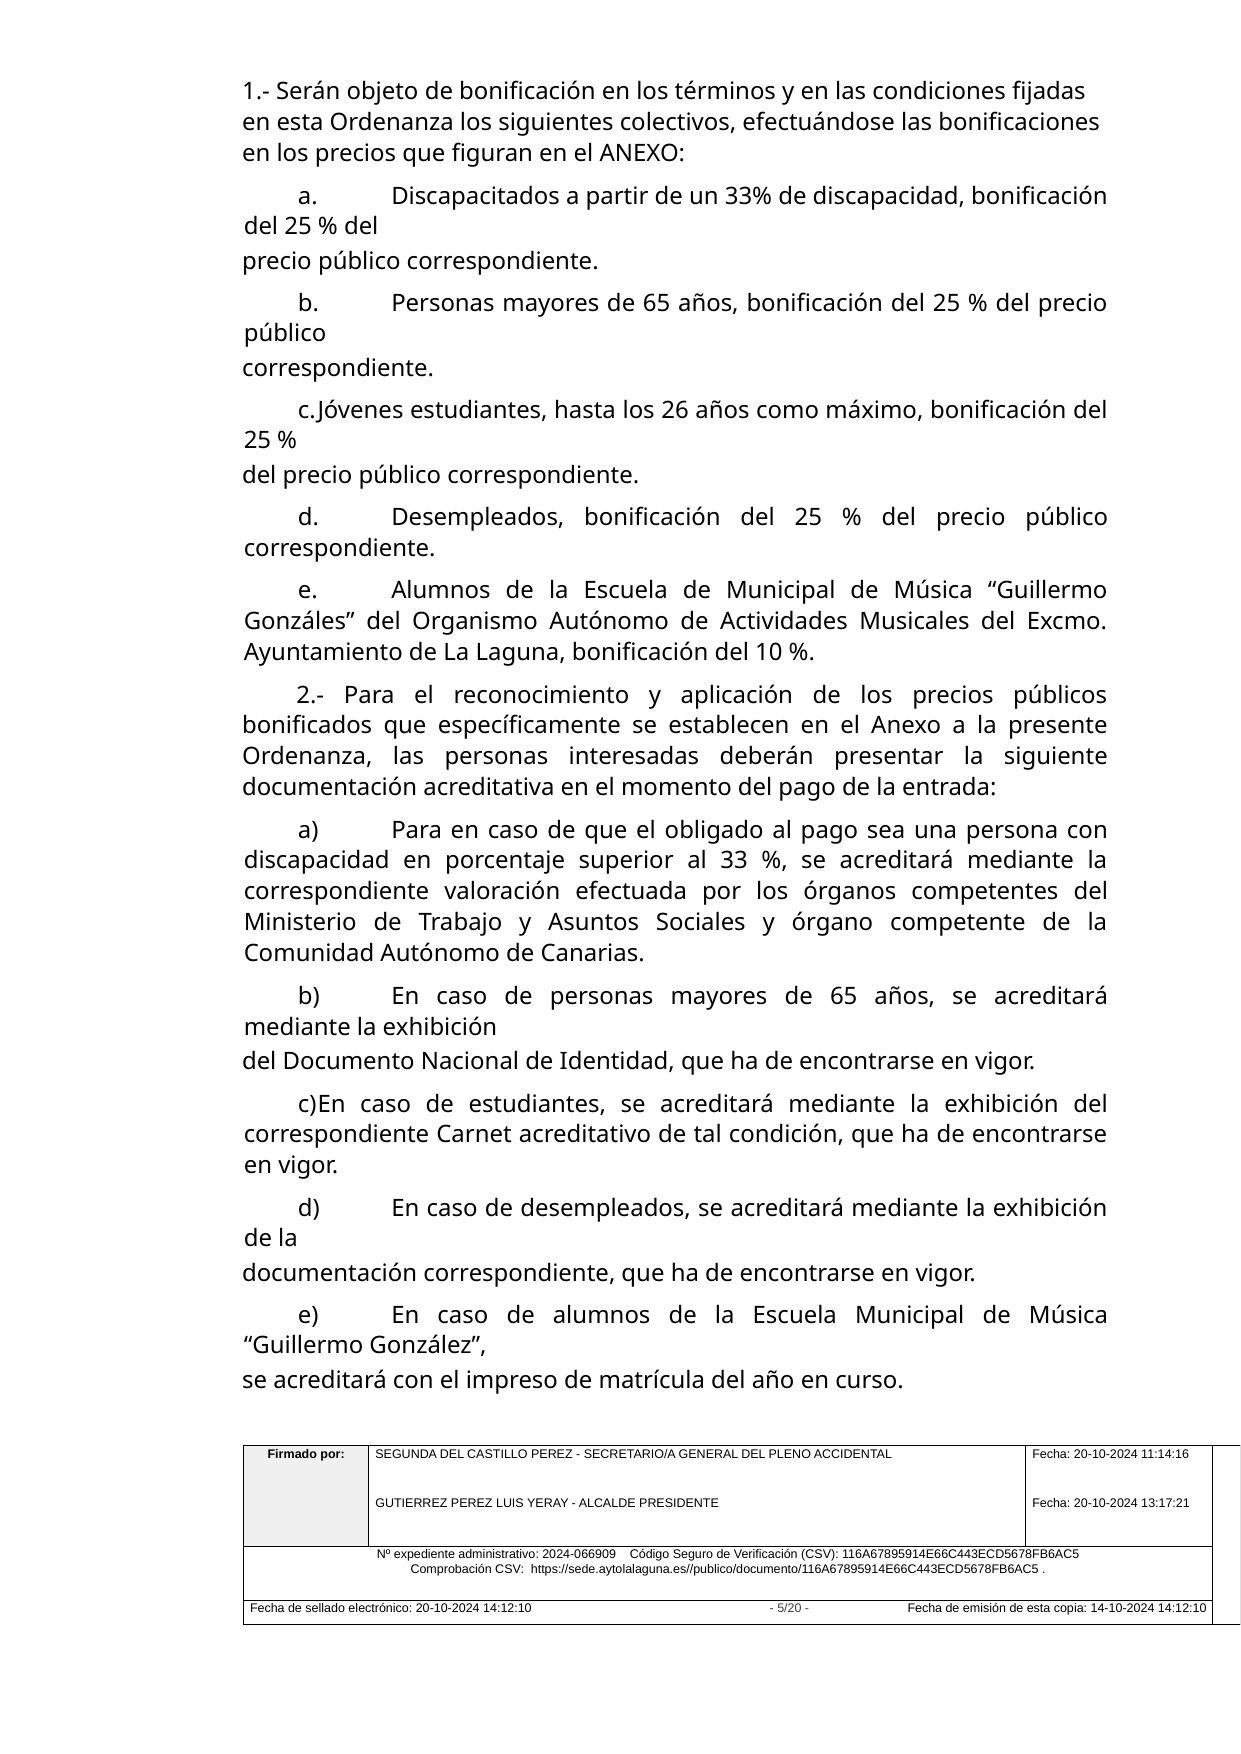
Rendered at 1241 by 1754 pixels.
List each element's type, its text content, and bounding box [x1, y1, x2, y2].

text 1.- Serán objeto de bonificación en los términos y en las condiciones fijadas en esta Ordenanza los siguientes colectivos, efectuándose las bonificaciones en los precios que figuran en el ANEXO: [242, 75, 1109, 168]
list En caso de desempleados, se acreditará mediante la exhibición de la [243, 1192, 1109, 1253]
list Jóvenes estudiantes, hasta los 26 años como máximo, bonificación del 25 % [243, 394, 1109, 456]
text se acreditará con el impreso de matrícula del año en curso. [242, 1364, 1109, 1395]
list En caso de alumnos de la Escuela Municipal de Música “Guillermo González”, [243, 1299, 1109, 1361]
text documentación correspondiente, que ha de encontrarse en vigor. [242, 1257, 1109, 1287]
list Personas mayores de 65 años, bonificación del 25 % del precio público [243, 287, 1109, 348]
text del precio público correspondiente. [242, 459, 1109, 490]
list Desempleados, bonificación del 25 % del precio público correspondiente. [243, 501, 1109, 563]
list Discapacitados a partir de un 33% de discapacidad, bonificación del 25 % del [243, 179, 1109, 241]
text del Documento Nacional de Identidad, que ha de encontrarse en vigor. [242, 1045, 1109, 1076]
list Alumnos de la Escuela de Municipal de Música “Guillermo Gonzáles” del Organismo Autónomo de Actividades Musicales del Excmo. Ayuntamiento de La Laguna, bonificación del 10 %. [243, 574, 1109, 667]
list En caso de estudiantes, se acreditará mediante la exhibición del correspondiente Carnet acreditativo de tal condición, que ha de encontrarse en vigor. [243, 1087, 1109, 1180]
text 2.- Para el reconocimiento y aplicación de los precios públicos bonificados que específicamente se establecen en el Anexo a la presente Ordenanza, las personas interesadas deberán presentar la siguiente documentación acreditativa en el momento del pago de la entrada: [242, 678, 1109, 802]
list Para en caso de que el obligado al pago sea una persona con discapacidad en porcentaje superior al 33 %, se acreditará mediante la correspondiente valoración efectuada por los órganos competentes del Ministerio de Trabajo y Asuntos Sociales y órgano competente de la Comunidad Autónomo de Canarias. [243, 814, 1109, 969]
list En caso de personas mayores de 65 años, se acreditará mediante la exhibición [243, 980, 1109, 1042]
text precio público correspondiente. [242, 244, 1109, 275]
text correspondiente. [242, 352, 1109, 382]
